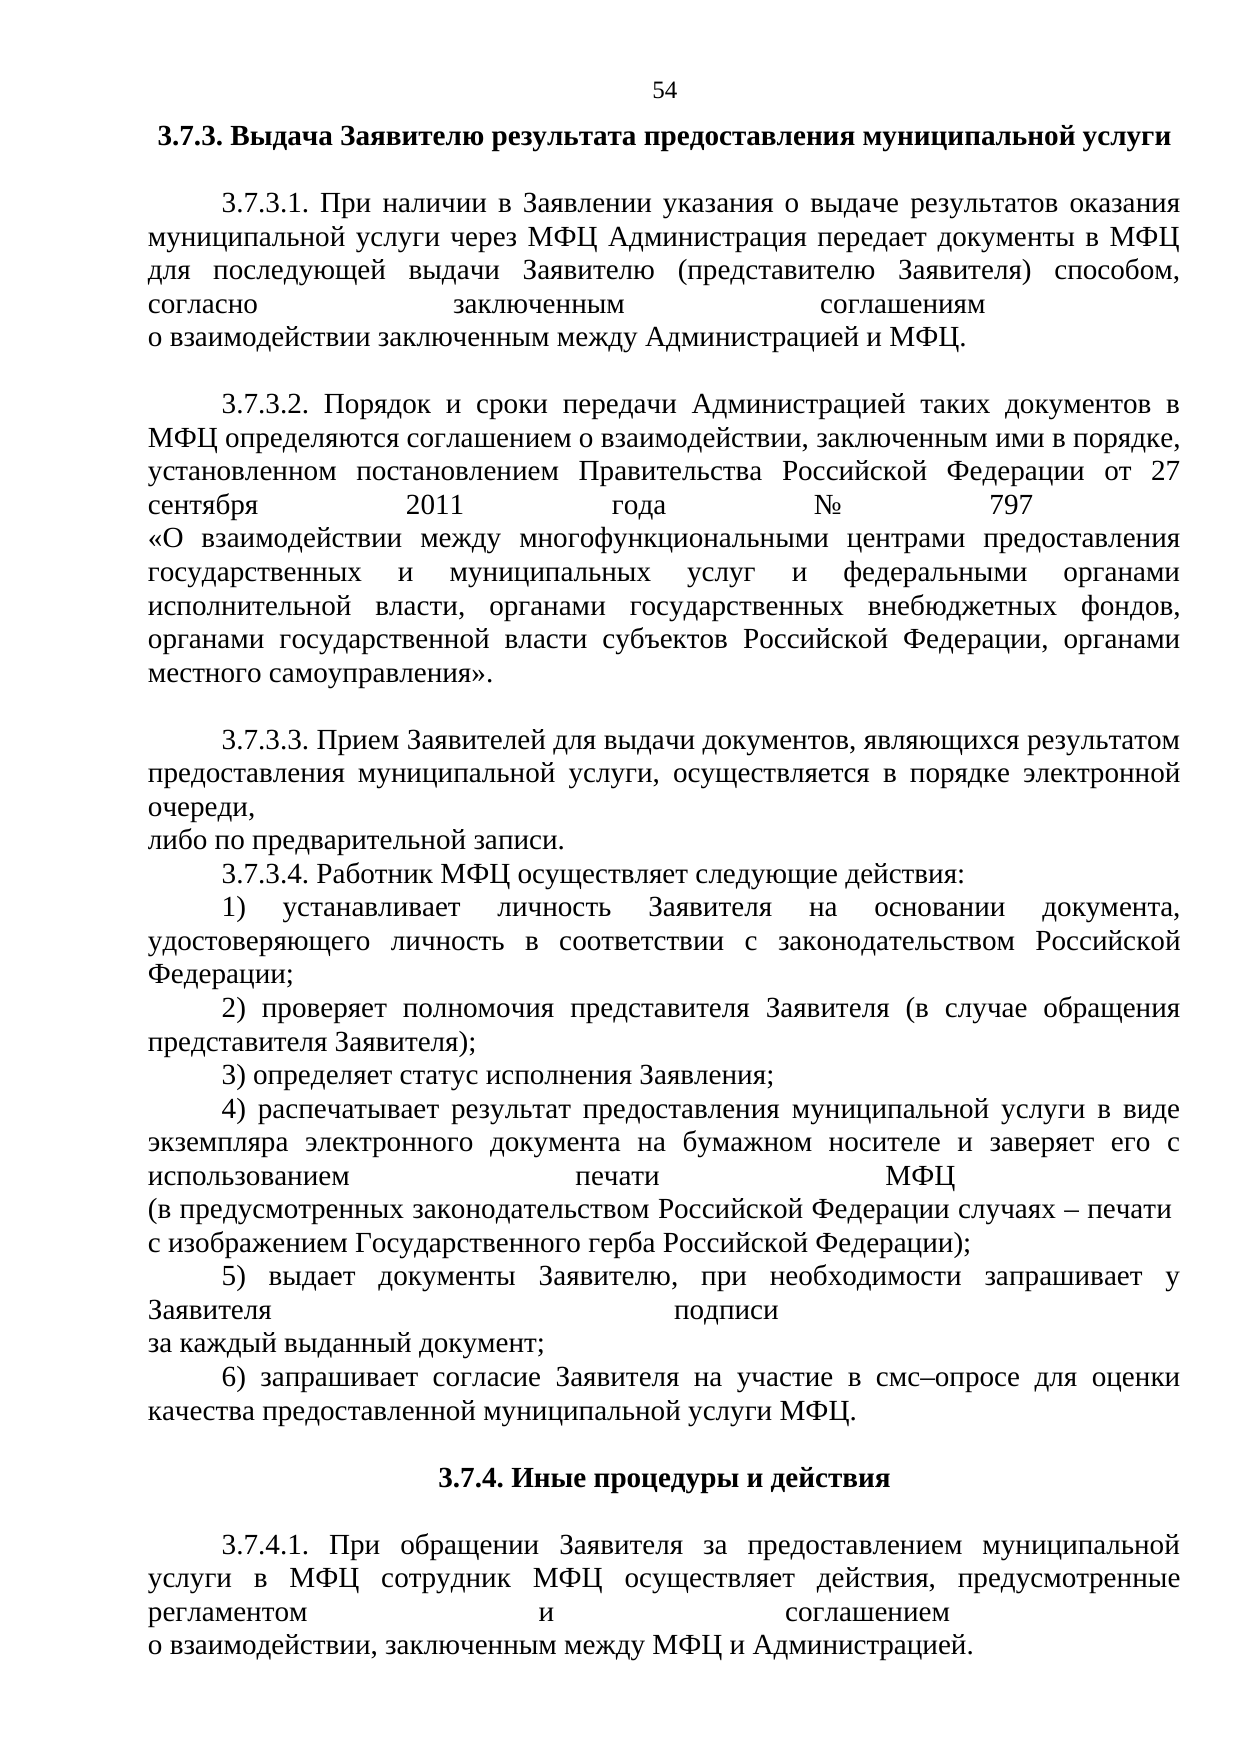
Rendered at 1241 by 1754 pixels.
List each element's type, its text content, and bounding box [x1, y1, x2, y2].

text 5) выдает документы Заявителю, при необходимости запрашивает у Заявителя подписи за каждый выданный документ; [148, 1258, 1181, 1359]
text 3.7.4. Иные процедуры и действия [148, 1460, 1181, 1493]
text 3) определяет статус исполнения Заявления; [148, 1057, 1181, 1091]
text 4) распечатывает результат предоставления муниципальной услуги в виде экземпляра электронного документа на бумажном носителе и заверяет его с использованием печати МФЦ (в предусмотренных законодательством Российской Федерации случаях – печати с изображением Государственного герба Российской Федерации); [148, 1091, 1181, 1258]
text 3.7.3. Выдача Заявителю результата предоставления муниципальной услуги [148, 118, 1181, 152]
text 3.7.4.1. При обращении Заявителя за предоставлением муниципальной услуги в МФЦ сотрудник МФЦ осуществляет действия, предусмотренные регламентом и соглашением о взаимодействии, заключенным между МФЦ и Администрацией. [148, 1527, 1181, 1661]
text 3.7.3.1. При наличии в Заявлении указания о выдаче результатов оказания муниципальной услуги через МФЦ Администрация передает документы в МФЦ для последующей выдачи Заявителю (представителю Заявителя) способом, согласно заключенным соглашениям о взаимодействии заключенным между Администрацией и МФЦ. [148, 185, 1181, 353]
text 1) устанавливает личность Заявителя на основании документа, удостоверяющего личность в соответствии с законодательством Российской Федерации; [148, 889, 1181, 990]
text 3.7.3.4. Работник МФЦ осуществляет следующие действия: [148, 856, 1181, 889]
text 2) проверяет полномочия представителя Заявителя (в случае обращения представителя Заявителя); [148, 990, 1181, 1057]
text 6) запрашивает согласие Заявителя на участие в смс–опросе для оценки качества предоставленной муниципальной услуги МФЦ. [148, 1359, 1181, 1426]
text 3.7.3.3. Прием Заявителей для выдачи документов, являющихся результатом предоставления муниципальной услуги, осуществляется в порядке электронной очереди, либо по предварительной записи. [148, 722, 1181, 856]
text 3.7.3.2. Порядок и сроки передачи Администрацией таких документов в МФЦ определяются соглашением о взаимодействии, заключенным ими в порядке, установленном постановлением Правительства Российской Федерации от 27 сентября 2011 года № 797 «О взаимодействии между многофункциональными центрами предоставления государственных и муниципальных услуг и федеральными органами исполнительной власти, органами государственных внебюджетных фондов, органами государственной власти субъектов Российской Федерации, органами местного самоуправления». [148, 386, 1181, 688]
